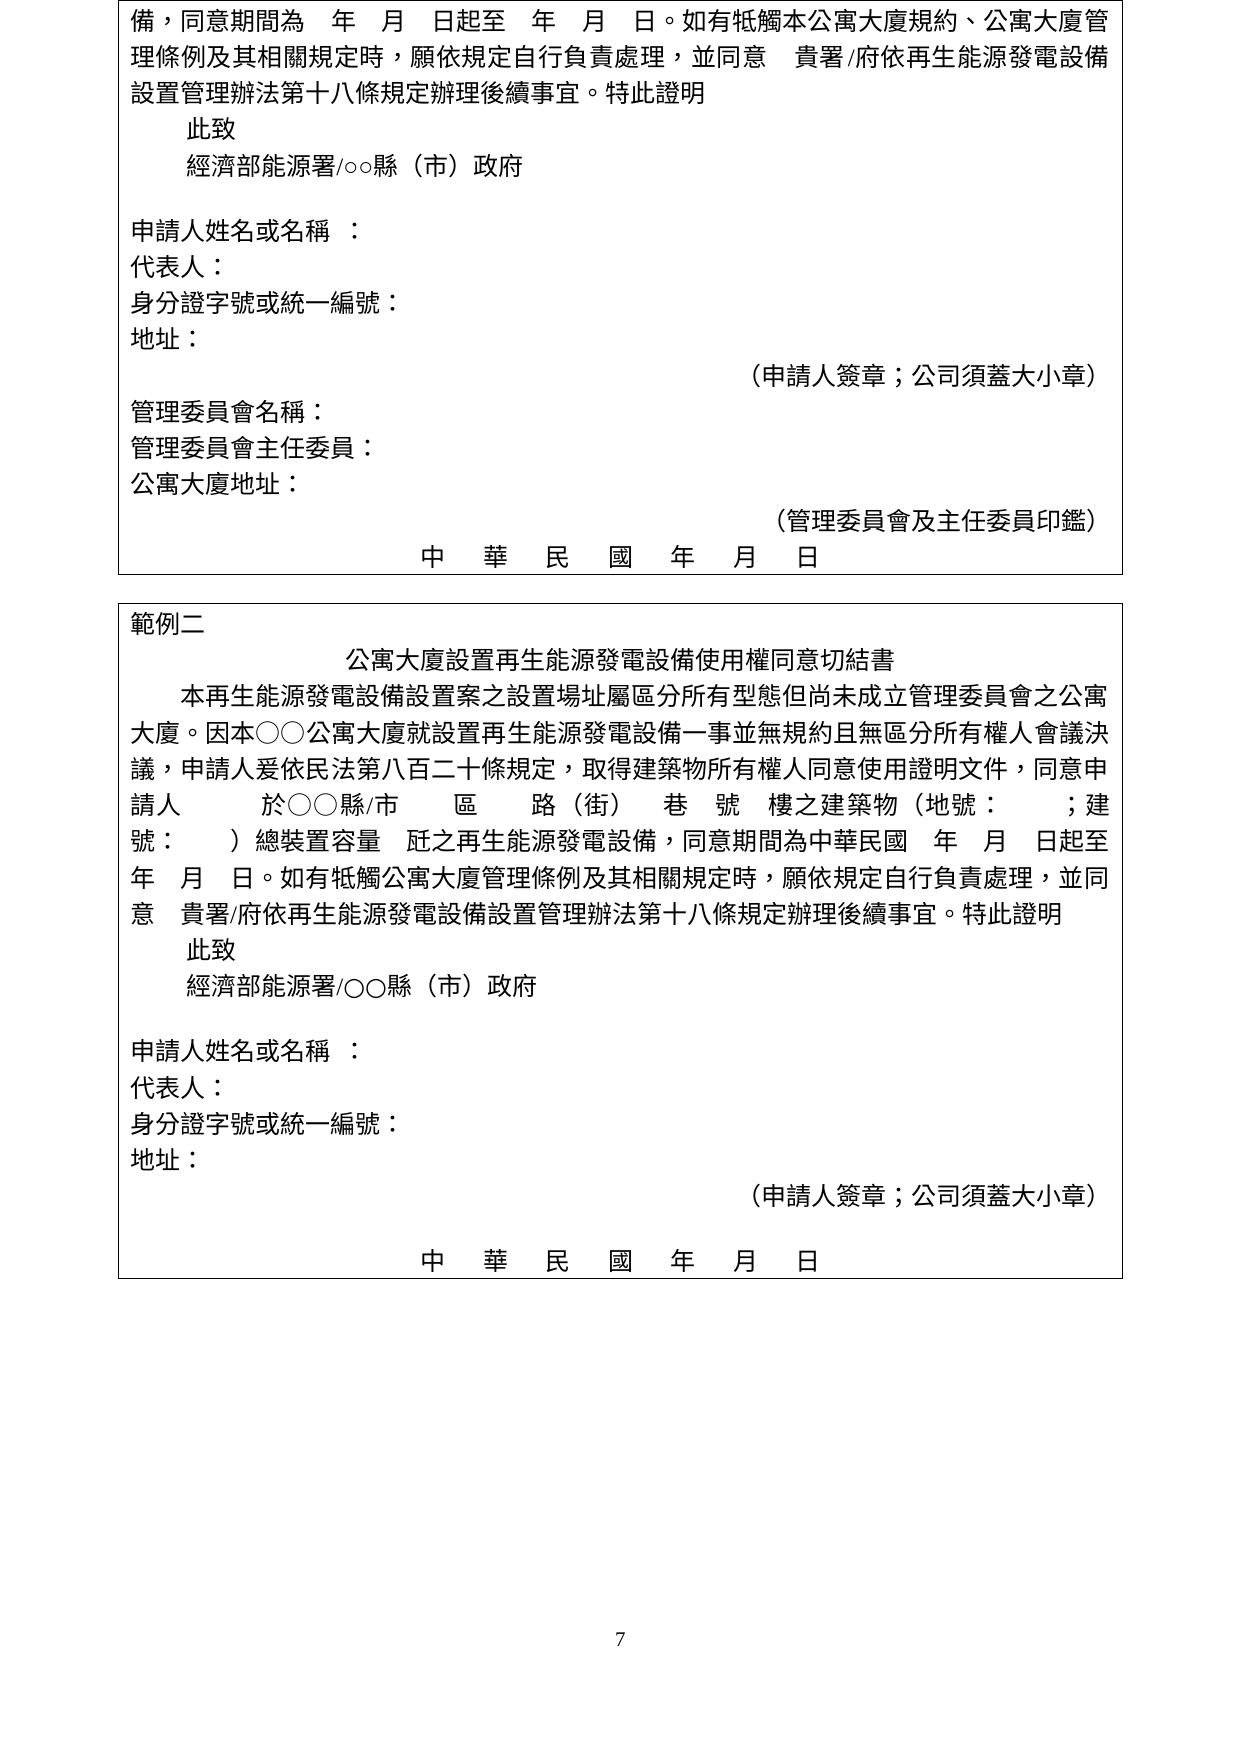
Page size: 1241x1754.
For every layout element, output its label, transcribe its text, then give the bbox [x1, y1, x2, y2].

table_header 備，同意期間為 年 月 日起至 年 月 日。如有牴觸本公寓大廈規約、公寓大廈管理條例及其相關規定時，願依規定自行負責處理，並同意 貴署/府依再生能源發電設備設置管理辦法第十八條規定辦理後續事宜。特此證明 此致 經濟部能源署/○○縣（市）政府 申請人姓名或名稱 ： 代表人： 身分證字號或統一編號： 地址： （申請人簽章；公司須蓋大小章） 管理委員會名稱： 管理委員會主任委員： 公寓大廈地址： （管理委員會及主任委員印鑑） 中 華 民 國 年 月 日 [119, 1, 1122, 573]
table_header 範例二 公寓大廈設置再生能源發電設備使用權同意切結書 本再生能源發電設備設置案之設置場址屬區分所有型態但尚未成立管理委員會之公寓大廈。因本○○公寓大廈就設置再生能源發電設備一事並無規約且無區分所有權人會議決議，申請人爰依民法第八百二十條規定，取得建築物所有權人同意使用證明文件，同意申請人 於○○縣/市 區 路（街） 巷 號 樓之建築物（地號： ；建號： ）總裝置容量 瓩之再生能源發電設備，同意期間為中華民國 年 月 日起至 年 月 日。如有牴觸公寓大廈管理條例及其相關規定時，願依規定自行負責處理，並同意 貴署/府依再生能源發電設備設置管理辦法第十八條規定辦理後續事宜。特此證明 此致 經濟部能源署/○○縣（市）政府 申請人姓名或名稱 ： 代表人： 身分證字號或統一編號： 地址： （申請人簽章；公司須蓋大小章） 中 華 民 國 年 月 日 [119, 604, 1122, 1278]
